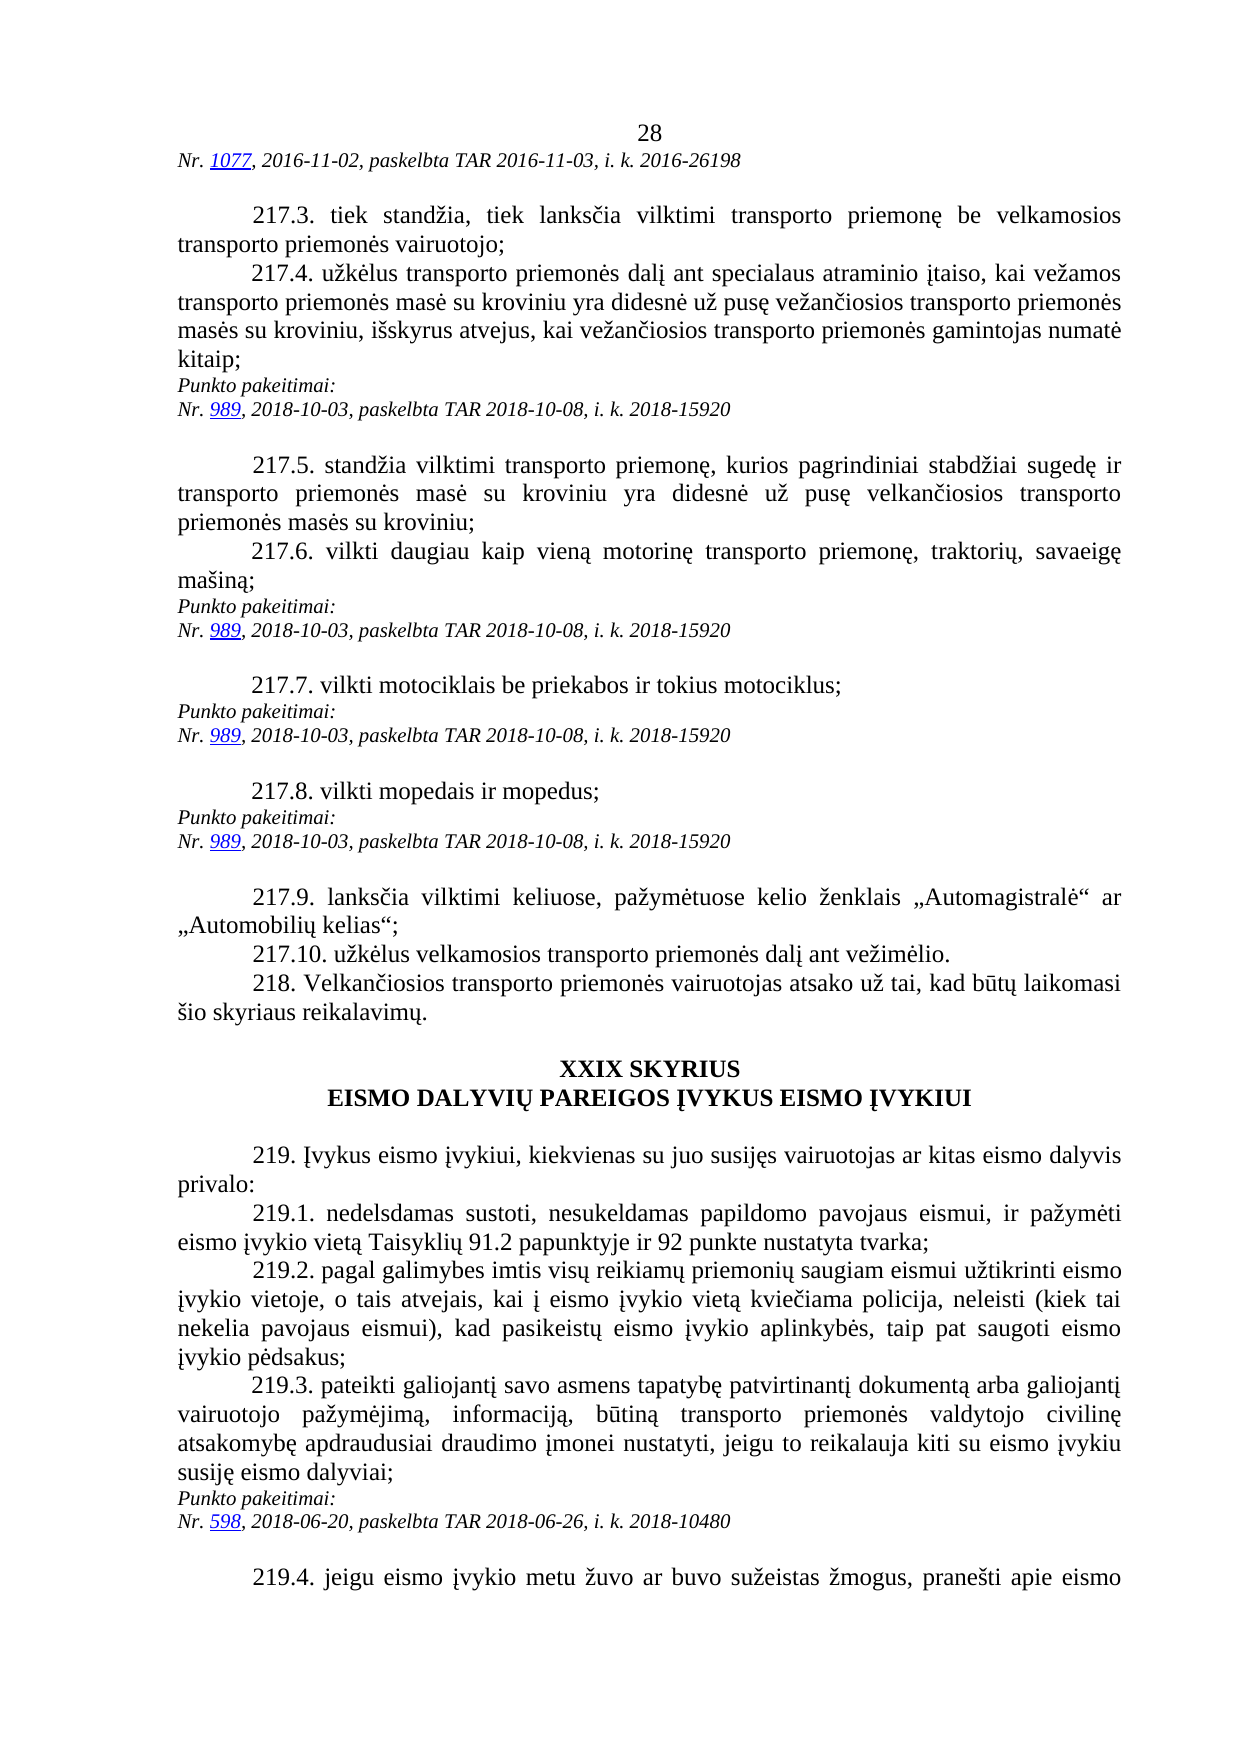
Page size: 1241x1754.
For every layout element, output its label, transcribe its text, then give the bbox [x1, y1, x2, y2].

text 219.2. pagal galimybes imtis visų reikiamų priemonių saugiam eismui užtikrinti eismo įvykio vietoje, o tais atvejais, kai į eismo įvykio vietą kviečiama policija, neleisti (kiek tai nekelia pavojaus eismui), kad pasikeistų eismo įvykio aplinkybės, taip pat saugoti eismo įvykio pėdsakus; [177, 1255, 1122, 1370]
text 219. Įvykus eismo įvykiui, kiekvienas su juo susijęs vairuotojas ar kitas eismo dalyvis privalo: [177, 1140, 1122, 1198]
text Punkto pakeitimai: [177, 593, 1122, 618]
text Punkto pakeitimai: [177, 805, 1122, 829]
text Nr. 989, 2018-10-03, paskelbta TAR 2018-10-08, i. k. 2018-15920 [177, 397, 1122, 421]
text Nr. 989, 2018-10-03, paskelbta TAR 2018-10-08, i. k. 2018-15920 [177, 618, 1122, 642]
text 217.3. tiek standžia, tiek lanksčia vilktimi transporto priemonę be velkamosios transporto priemonės vairuotojo; [177, 200, 1122, 258]
text 217.4. užkėlus transporto priemonės dalį ant specialaus atraminio įtaiso, kai vežamos transporto priemonės masė su kroviniu yra didesnė už pusę vežančiosios transporto priemonės masės su kroviniu, išskyrus atvejus, kai vežančiosios transporto priemonės gamintojas numatė kitaip; [177, 258, 1122, 373]
text 219.4. jeigu eismo įvykio metu žuvo ar buvo sužeistas žmogus, pranešti apie eismo [177, 1562, 1122, 1591]
text XXIX SKYRIUS [177, 1054, 1122, 1083]
text Nr. 989, 2018-10-03, paskelbta TAR 2018-10-08, i. k. 2018-15920 [177, 829, 1122, 853]
text EISMO DALYVIŲ PAREIGOS ĮVYKUS EISMO ĮVYKIUI [177, 1083, 1122, 1112]
text 217.7. vilkti motociklais be priekabos ir tokius motociklus; [177, 670, 1122, 699]
text Punkto pakeitimai: [177, 1485, 1122, 1509]
text 219.3. pateikti galiojantį savo asmens tapatybę patvirtinantį dokumentą arba galiojantį vairuotojo pažymėjimą, informaciją, būtiną transporto priemonės valdytojo civilinę atsakomybę apdraudusiai draudimo įmonei nustatyti, jeigu to reikalauja kiti su eismo įvykiu susiję eismo dalyviai; [177, 1370, 1122, 1485]
text 217.9. lanksčia vilktimi keliuose, pažymėtuose kelio ženklais „Automagistralė“ ar „Automobilių kelias“; [177, 882, 1122, 939]
text 217.10. užkėlus velkamosios transporto priemonės dalį ant vežimėlio. [177, 939, 1122, 968]
text Punkto pakeitimai: [177, 373, 1122, 397]
text Punkto pakeitimai: [177, 699, 1122, 723]
text 219.1. nedelsdamas sustoti, nesukeldamas papildomo pavojaus eismui, ir pažymėti eismo įvykio vietą Taisyklių 91.2 papunktyje ir 92 punkte nustatyta tvarka; [177, 1198, 1122, 1255]
text Nr. 989, 2018-10-03, paskelbta TAR 2018-10-08, i. k. 2018-15920 [177, 723, 1122, 747]
text 218. Velkančiosios transporto priemonės vairuotojas atsako už tai, kad būtų laikomasi šio skyriaus reikalavimų. [177, 968, 1122, 1025]
text 217.8. vilkti mopedais ir mopedus; [177, 776, 1122, 805]
text Nr. 1077, 2016-11-02, paskelbta TAR 2016-11-03, i. k. 2016-26198 [177, 148, 1122, 172]
text 217.6. vilkti daugiau kaip vieną motorinę transporto priemonę, traktorių, savaeigę mašiną; [177, 536, 1122, 593]
text 217.5. standžia vilktimi transporto priemonę, kurios pagrindiniai stabdžiai sugedę ir transporto priemonės masė su kroviniu yra didesnė už pusę velkančiosios transporto priemonės masės su kroviniu; [177, 450, 1122, 536]
text Nr. 598, 2018-06-20, paskelbta TAR 2018-06-26, i. k. 2018-10480 [177, 1509, 1122, 1533]
